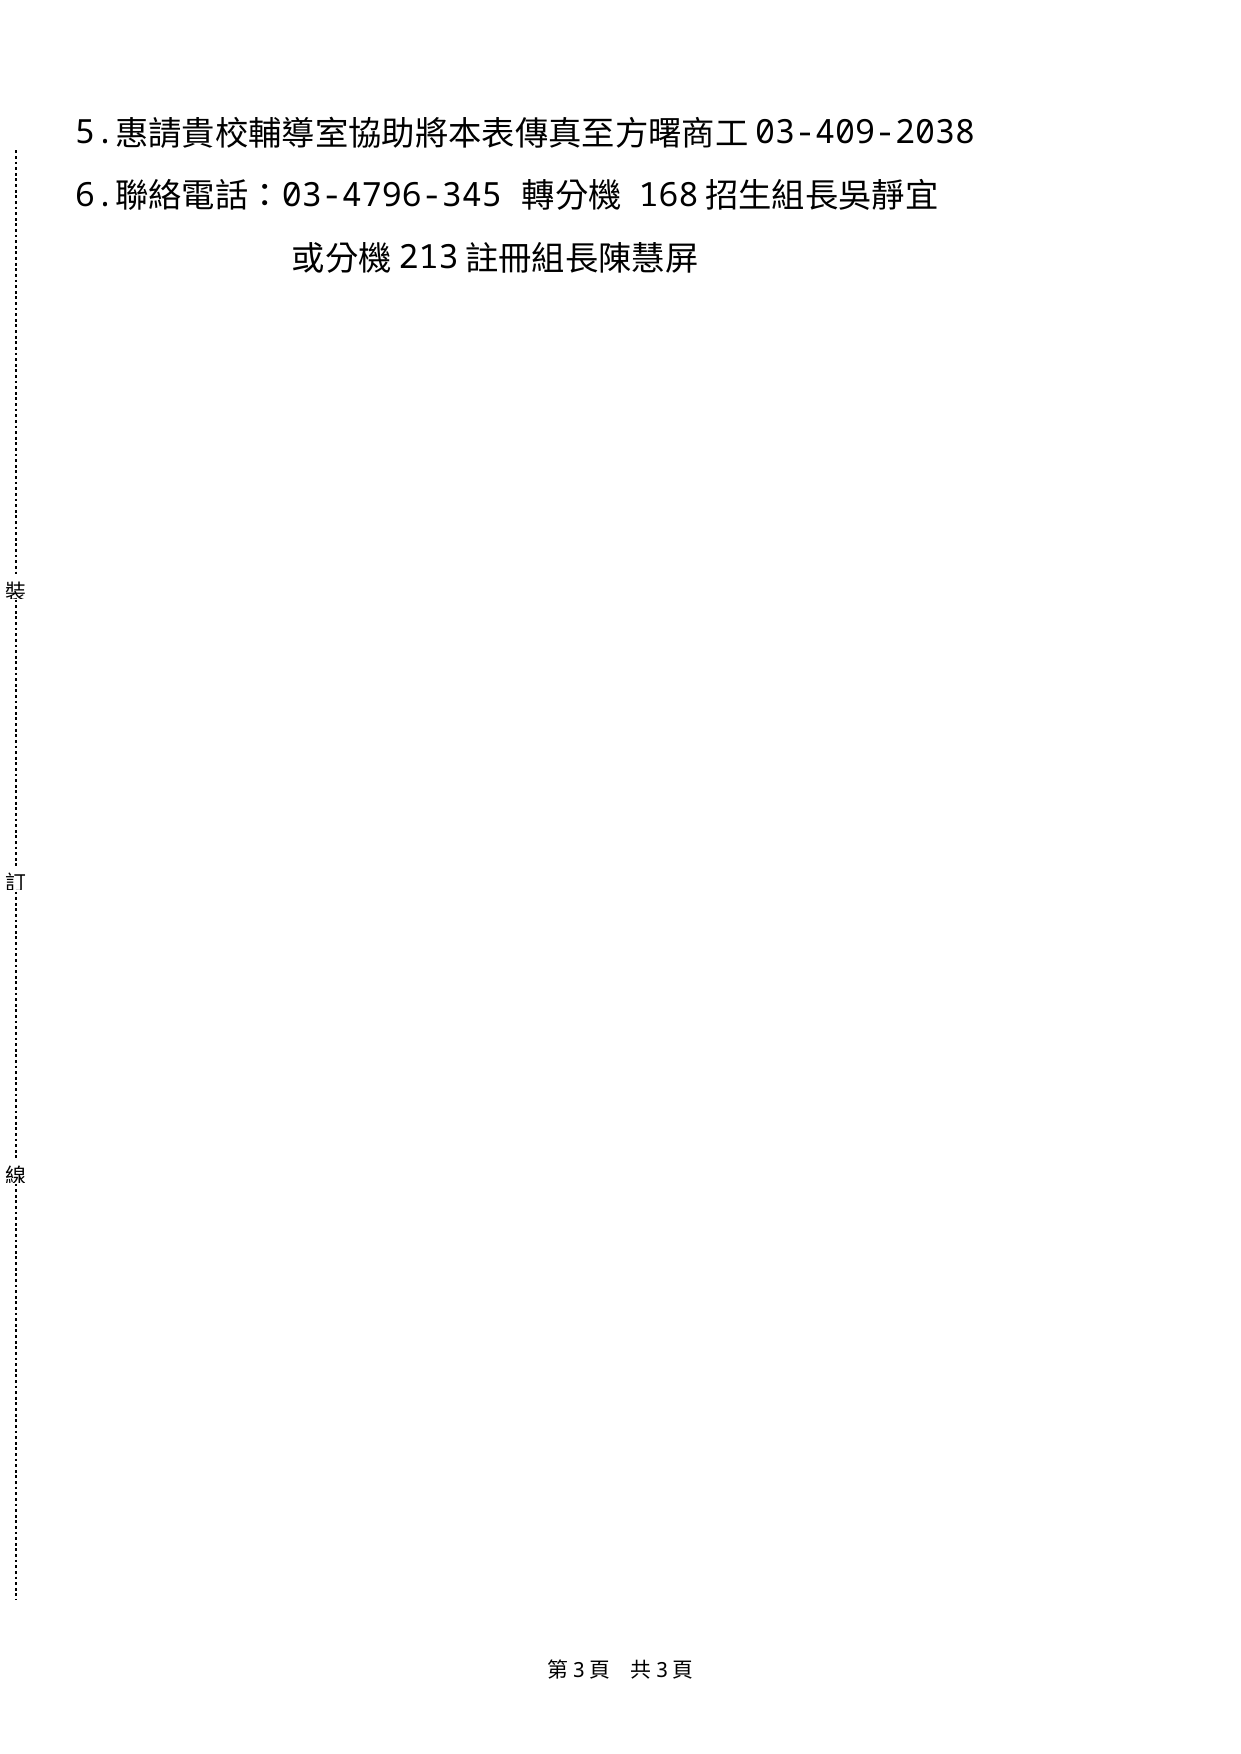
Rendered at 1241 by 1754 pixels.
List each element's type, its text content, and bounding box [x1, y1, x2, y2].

text 6.聯絡電話：03-4796-345 轉分機 168招生組長吳靜宜 [75, 151, 1165, 214]
text 5.惠請貴校輔導室協助將本表傳真至方曙商工03-409-2038 [75, 89, 1165, 151]
text 或分機213註冊組長陳慧屏 [75, 214, 1165, 276]
